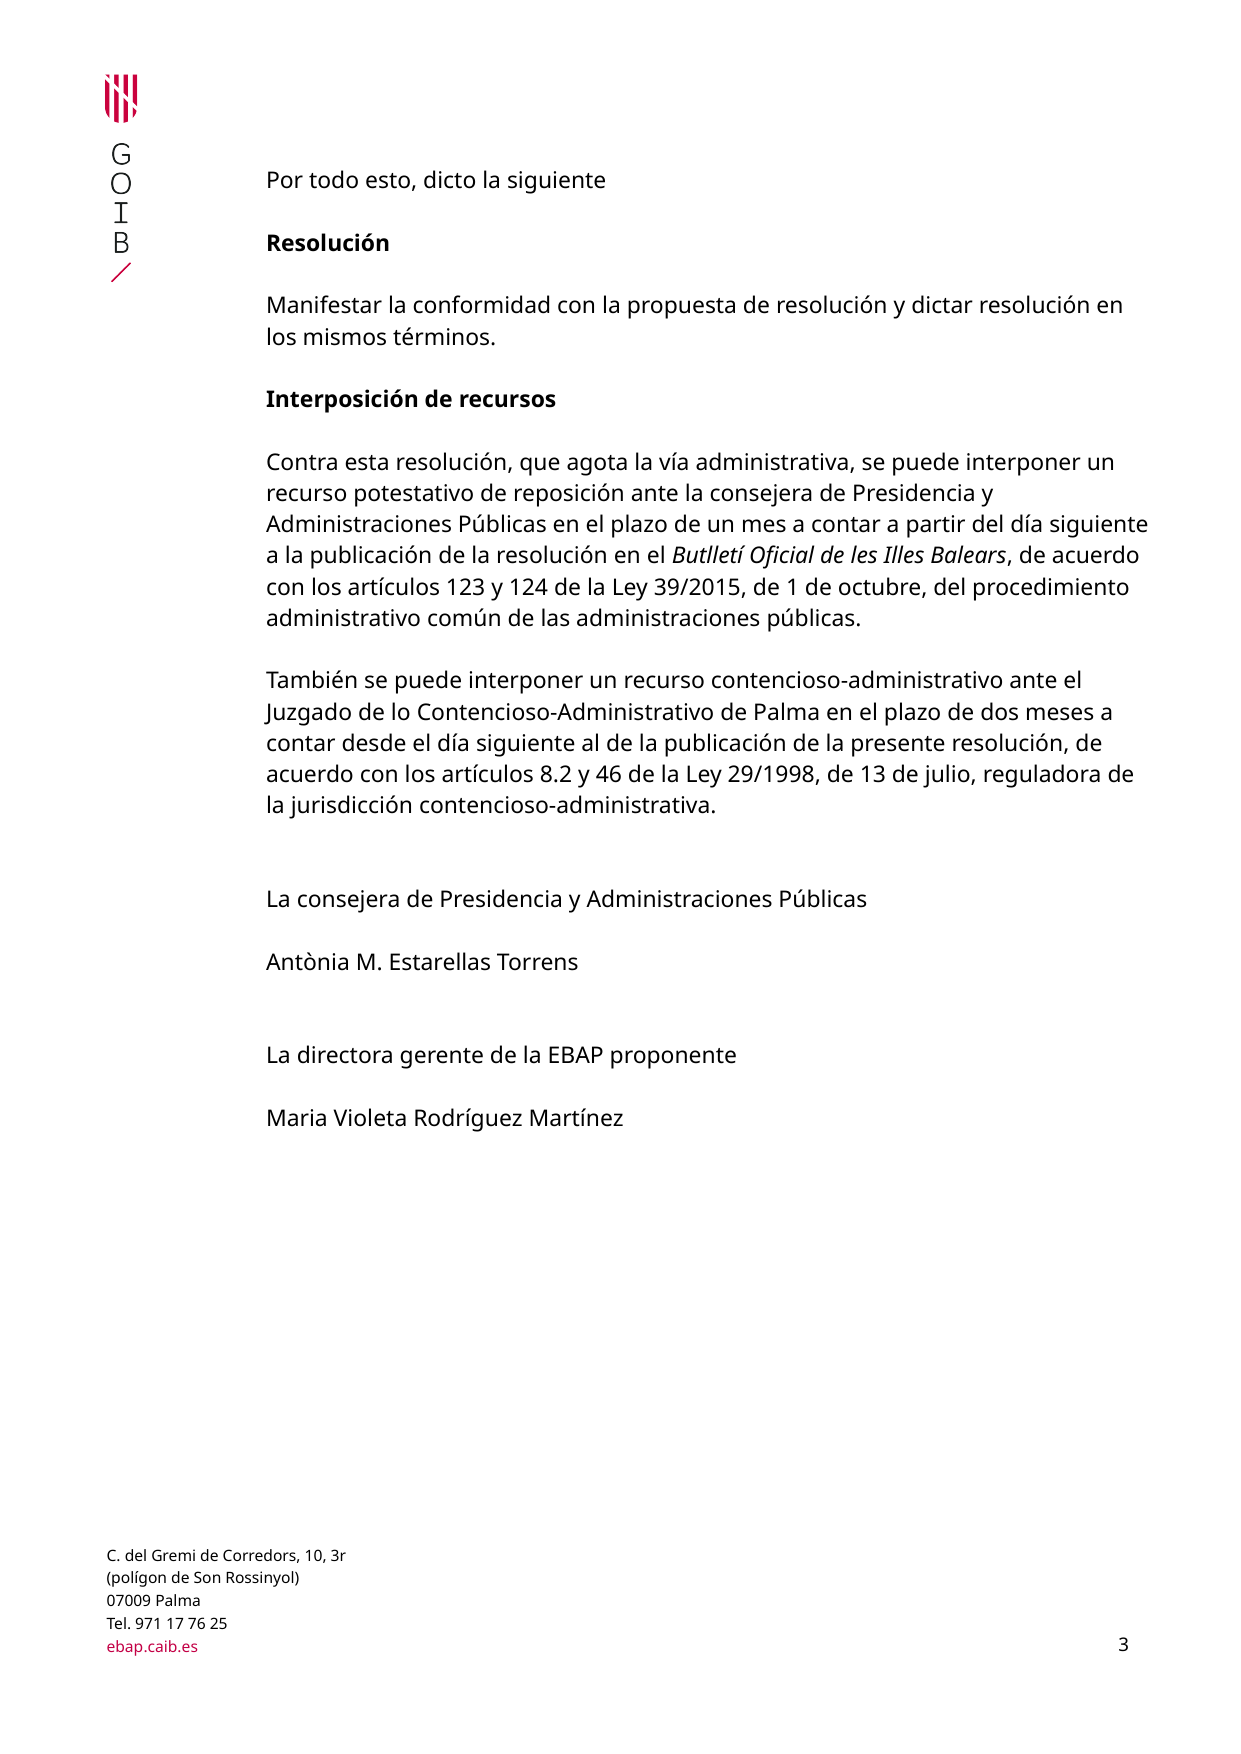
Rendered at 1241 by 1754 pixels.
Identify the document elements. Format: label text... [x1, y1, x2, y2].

picture [76, 51, 166, 313]
text La directora gerente de la EBAP proponente [266, 1039, 1152, 1070]
text Manifestar la conformidad con la propuesta de resolución y dictar resolución en los mismos términos. [266, 289, 1152, 352]
text Resolución [266, 227, 1152, 258]
text Interposición de recursos [266, 383, 1152, 414]
text Contra esta resolución, que agota la vía administrativa, se puede interponer un recurso potestativo de reposición ante la consejera de Presidencia y Administraciones Públicas en el plazo de un mes a contar a partir del día siguiente a la publicación de la resolución en el Butlletí Oficial de les Illes Balears, de acuerdo con los artículos 123 y 124 de la Ley 39/2015, de 1 de octubre, del procedimiento administrativo común de las administraciones públicas. [266, 445, 1152, 633]
text Por todo esto, dicto la siguiente [266, 164, 1152, 195]
text La consejera de Presidencia y Administraciones Públicas [266, 883, 1152, 914]
text Maria Violeta Rodríguez Martínez [266, 1102, 1152, 1133]
text Antònia M. Estarellas Torrens [266, 945, 1152, 977]
text También se puede interponer un recurso contencioso-administrativo ante el Juzgado de lo Contencioso-Administrativo de Palma en el plazo de dos meses a contar desde el día siguiente al de la publicación de la presente resolución, de acuerdo con los artículos 8.2 y 46 de la Ley 29/1998, de 13 de julio, reguladora de la jurisdicción contencioso-administrativa. [266, 664, 1152, 820]
